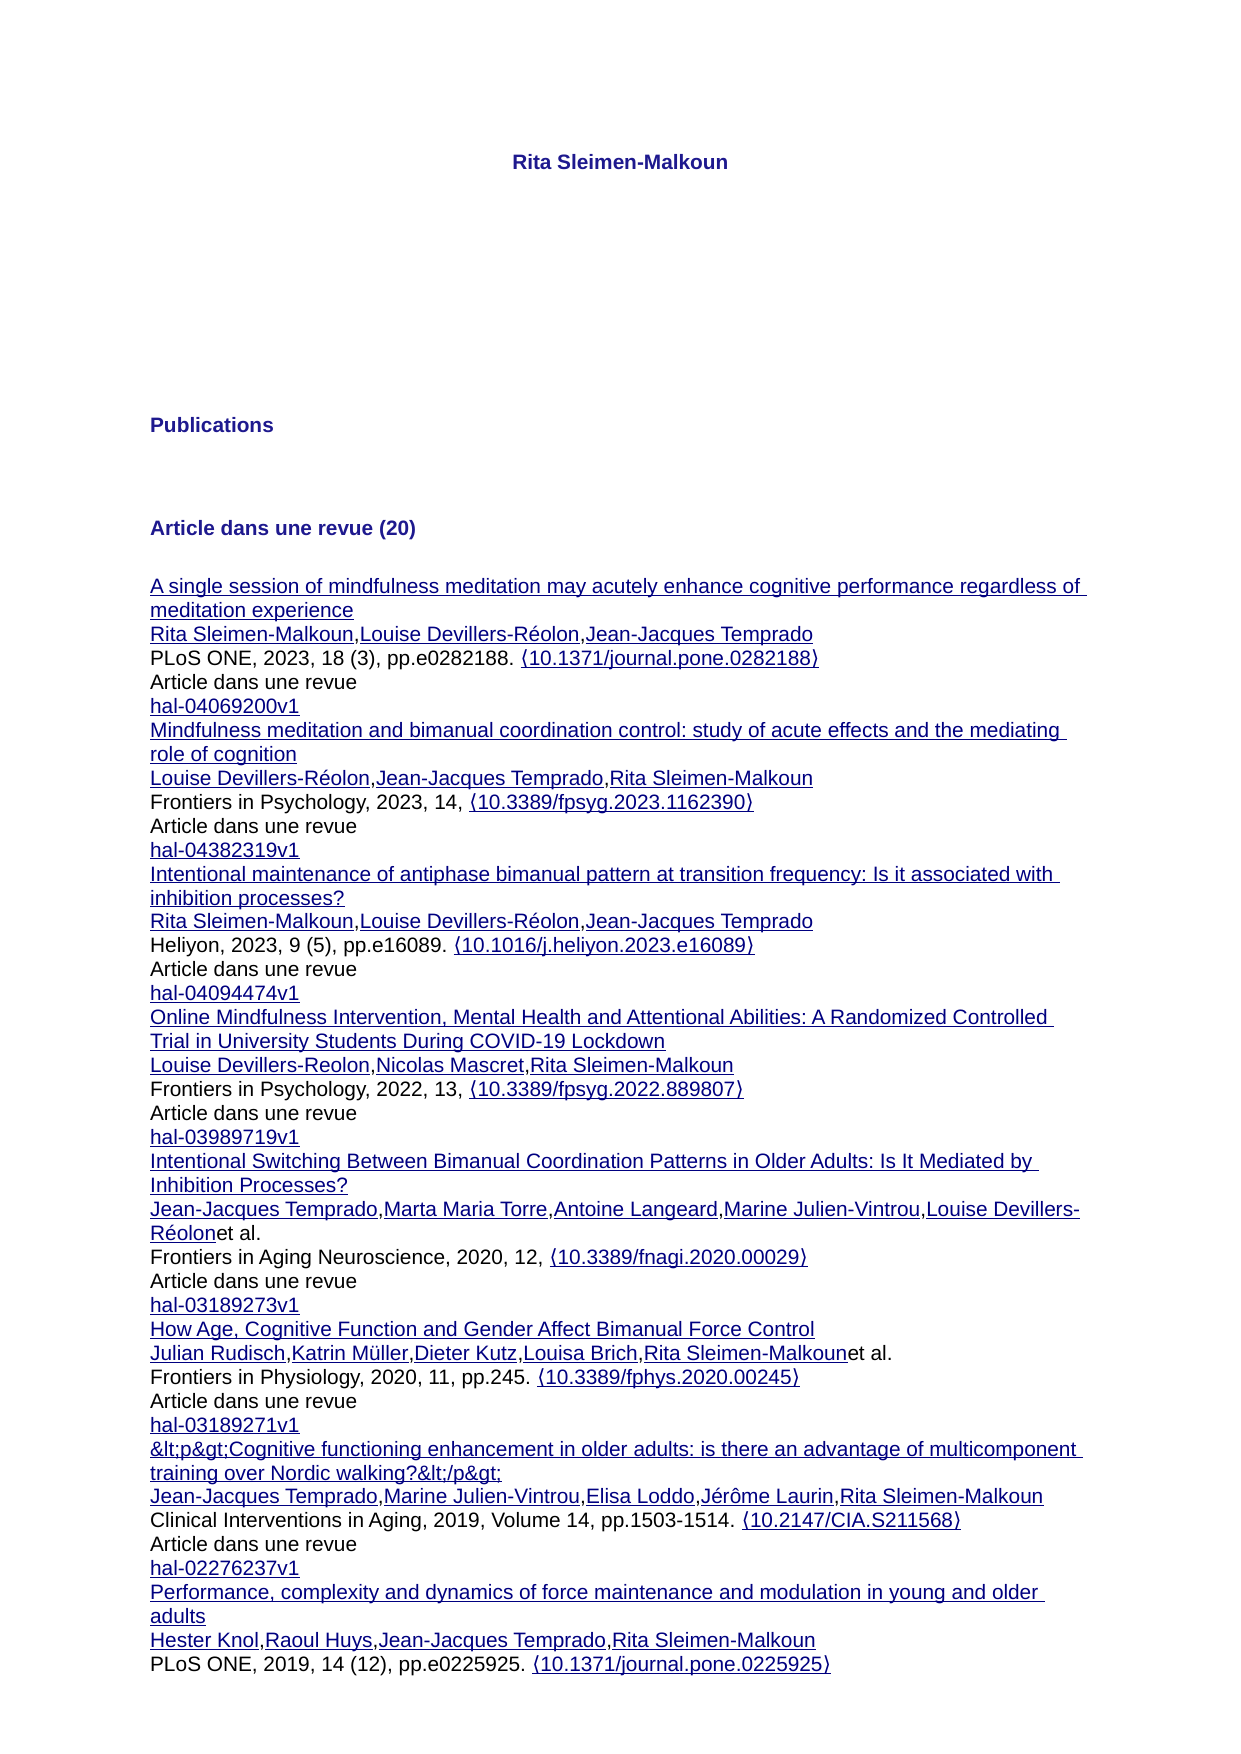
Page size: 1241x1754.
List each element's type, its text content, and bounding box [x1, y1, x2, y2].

table_cell Intentional Switching Between Bimanual Coordination Patterns in Older Adults: Is It Mediated by Inhibition Processes? Jean-Jacques Temprado,Marta Maria Torre,Antoine Langeard,Marine Julien-Vintrou,Louise Devillers-Réolonet al. Frontiers in Aging Neuroscience, 2020, 12, ⟨10.3389/fnagi.2020.00029⟩ Article dans une revue hal-03189273v1 [150, 1149, 1090, 1317]
subtitle Article dans une revue (20) [150, 516, 1090, 539]
subtitle Rita Sleimen-Malkoun [150, 150, 1090, 174]
table_cell &lt;p&gt;Cognitive functioning enhancement in older adults: is there an advantage of multicomponent training over Nordic walking?&lt;/p&gt; Jean-Jacques Temprado,Marine Julien-Vintrou,Elisa Loddo,Jérôme Laurin,Rita Sleimen-Malkoun Clinical Interventions in Aging, 2019, Volume 14, pp.1503-1514. ⟨10.2147/CIA.S211568⟩ Article dans une revue hal-02276237v1 [150, 1436, 1090, 1580]
table_cell Intentional maintenance of antiphase bimanual pattern at transition frequency: Is it associated with inhibition processes? Rita Sleimen-Malkoun,Louise Devillers-Réolon,Jean-Jacques Temprado Heliyon, 2023, 9 (5), pp.e16089. ⟨10.1016/j.heliyon.2023.e16089⟩ Article dans une revue hal-04094474v1 [150, 861, 1090, 1005]
table_cell Mindfulness meditation and bimanual coordination control: study of acute effects and the mediating role of cognition Louise Devillers-Réolon,Jean-Jacques Temprado,Rita Sleimen-Malkoun Frontiers in Psychology, 2023, 14, ⟨10.3389/fpsyg.2023.1162390⟩ Article dans une revue hal-04382319v1 [150, 718, 1090, 861]
table_header A single session of mindfulness meditation may acutely enhance cognitive performance regardless of meditation experience Rita Sleimen-Malkoun,Louise Devillers-Réolon,Jean-Jacques Temprado PLoS ONE, 2023, 18 (3), pp.e0282188. ⟨10.1371/journal.pone.0282188⟩ Article dans une revue hal-04069200v1 [150, 574, 1090, 718]
table_cell Performance, complexity and dynamics of force maintenance and modulation in young and older adults Hester Knol,Raoul Huys,Jean-Jacques Temprado,Rita Sleimen-Malkoun PLoS ONE, 2019, 14 (12), pp.e0225925. ⟨10.1371/journal.pone.0225925⟩ [150, 1580, 1090, 1676]
table_cell Online Mindfulness Intervention, Mental Health and Attentional Abilities: A Randomized Controlled Trial in University Students During COVID-19 Lockdown Louise Devillers-Reolon,Nicolas Mascret,Rita Sleimen-Malkoun Frontiers in Psychology, 2022, 13, ⟨10.3389/fpsyg.2022.889807⟩ Article dans une revue hal-03989719v1 [150, 1005, 1090, 1149]
subtitle Publications [150, 412, 1090, 436]
table_cell How Age, Cognitive Function and Gender Affect Bimanual Force Control Julian Rudisch,Katrin Müller,Dieter Kutz,Louisa Brich,Rita Sleimen-Malkounet al. Frontiers in Physiology, 2020, 11, pp.245. ⟨10.3389/fphys.2020.00245⟩ Article dans une revue hal-03189271v1 [150, 1317, 1090, 1436]
